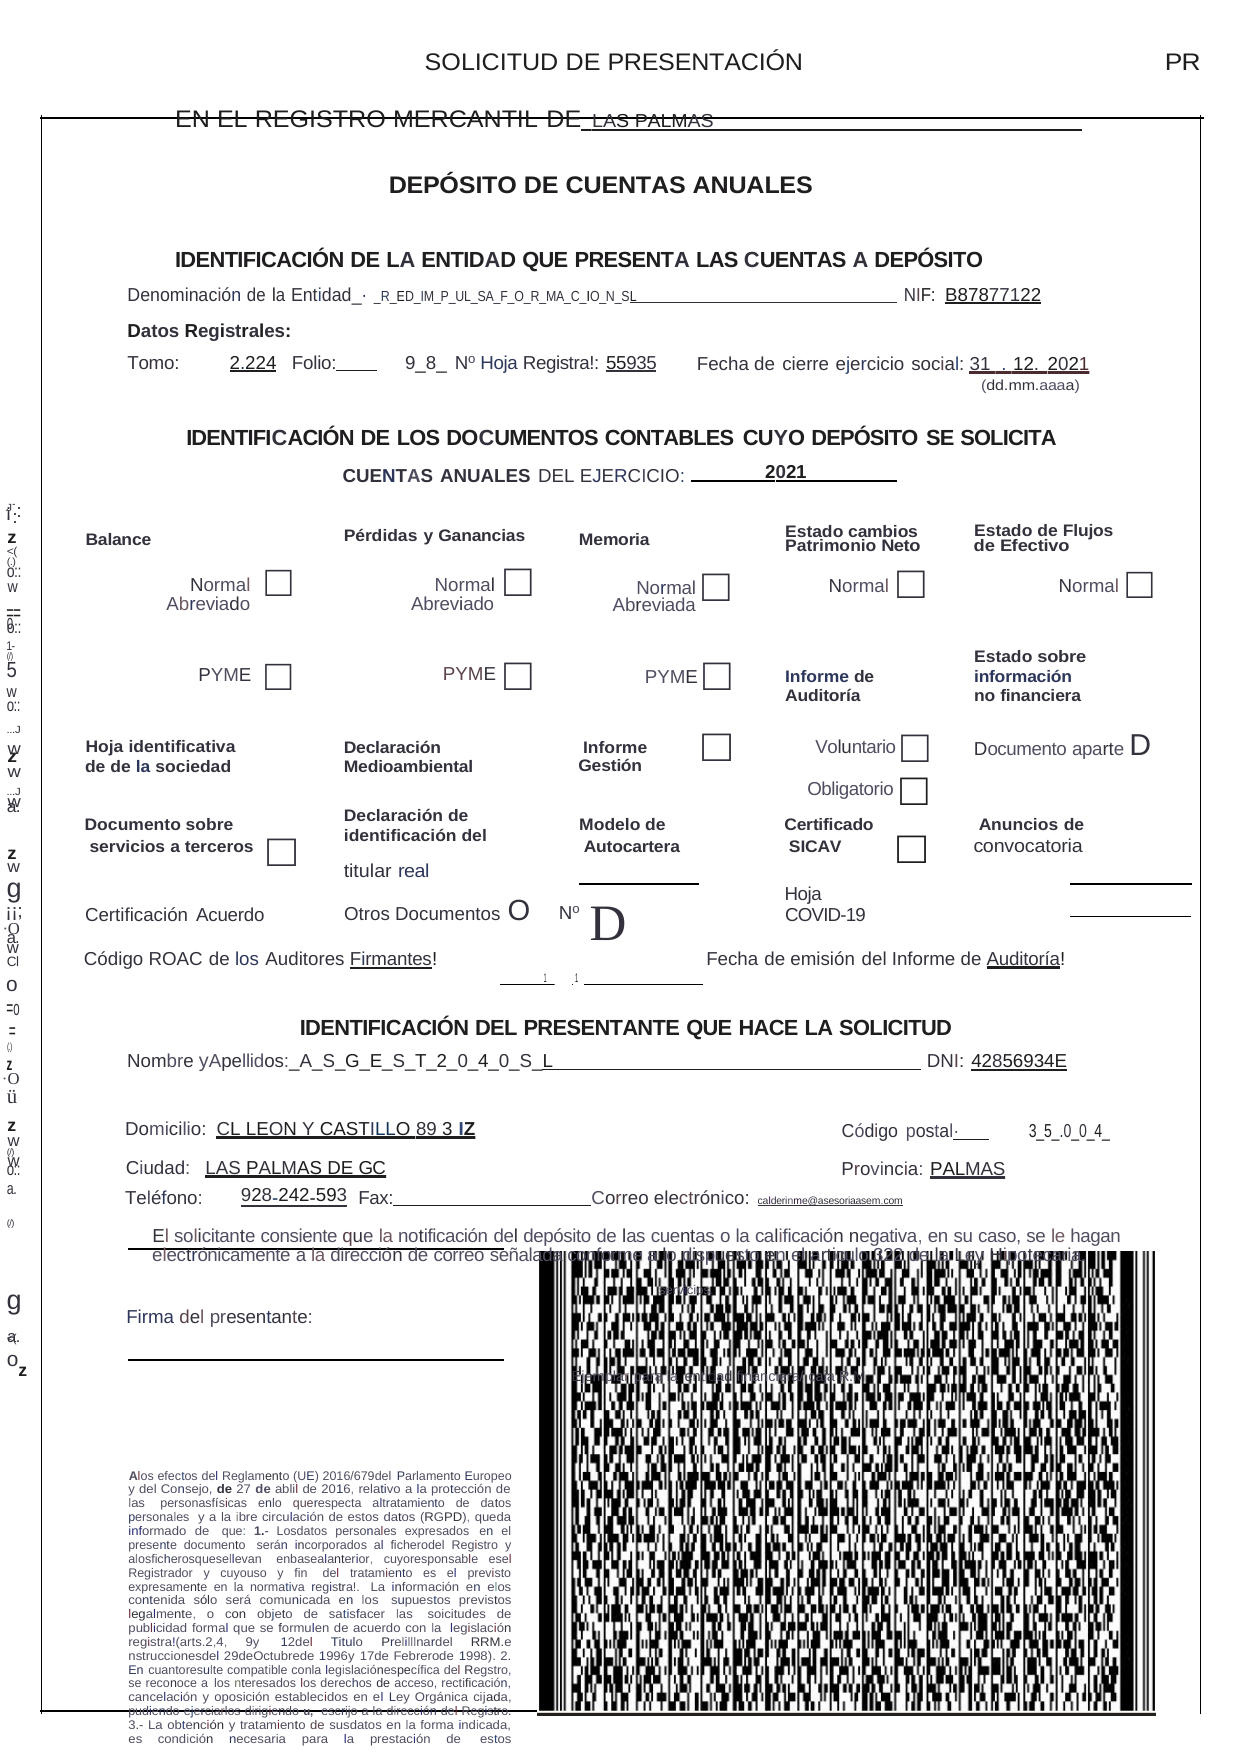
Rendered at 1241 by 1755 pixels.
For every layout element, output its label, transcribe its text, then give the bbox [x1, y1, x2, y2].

subtitle ü [4, 1087, 21, 1108]
text (/) [7, 653, 22, 662]
text Abreviado Abreviado Abreviada [166, 604, 1200, 612]
text [1201, 647, 1216, 666]
text w [7, 792, 21, 811]
text □ □ □ [269, 840, 294, 864]
text Código postal· 3_5_.0_0_4_ [841, 1120, 1200, 1142]
text a. Documento sobre Declaración de Modelo de Certificado Anuncios de z servicios a terceros identificación del Autocartera SICAV convocatoria w [457, 811, 1084, 821]
text Estado sobre [974, 647, 1200, 666]
text oz [7, 1346, 41, 1380]
text Obligatorio □ [807, 763, 1200, 804]
text PYME □ [198, 640, 291, 699]
text [0, 376, 41, 393]
text g [6, 1284, 41, 1329]
text Normal □ Normal □ Normal □ Normal □ Normal □ [190, 554, 1200, 604]
text o:: [7, 1169, 22, 1177]
text Provincia: PALMAS [841, 1158, 1200, 1179]
text o:: [7, 625, 22, 636]
text Cl [7, 957, 23, 969]
text Domicilio: CL LEON Y CASTILLO 89 3 IZ [125, 1118, 475, 1140]
text ...J [6, 723, 22, 735]
text == [6, 601, 22, 625]
text o [7, 616, 13, 625]
text PYME □ [443, 640, 534, 691]
text Ciudad: LAS PALMAS DE GC [126, 1157, 475, 1178]
text El solicitante consiente que la notificación del depósito de las cuentas o la calificación negativa, en su caso, se le hagan electrónicamente a la dirección de correo señalada conforme a lo dispuesto en el articulo 322 de la Ley Hipotecaria. [152, 1227, 1199, 1266]
text Voluntario □ Documento aparte D [815, 723, 1200, 763]
text <( [42, 1331, 511, 1344]
subtitle o:: [7, 567, 22, 580]
text Tomo: 2.224 Folio: 9_8_ Nº Hoja Registra!: 55935 Fecha de cierre ejercicio social: 31 . 12. 2021 [127, 351, 1200, 374]
text Teléfono: 928-242-593 Fax: Correo electrónico: calderinme@asesoriaasem.com [125, 1184, 1200, 1208]
text (/) [7, 1217, 17, 1228]
text ¡¡; [5, 903, 23, 921]
text □ [702, 721, 732, 772]
text 1- [6, 640, 22, 653]
text Auditoría no financiera [785, 687, 1200, 706]
text Hoja identificativa Declaración Informe de de la sociedad Medioambiental Gestión [85, 739, 669, 776]
text Patrimonio Neto de Efectivo [785, 541, 1200, 554]
text ·O [1, 1073, 21, 1087]
text ·O a. w [2, 926, 20, 957]
text Firma del presentante: [42, 1284, 511, 1329]
text (.) [4, 1043, 16, 1052]
text (dd.mm.aaaa) [42, 376, 1080, 393]
subtitle o:: [7, 702, 22, 713]
subtitle Datos Registrales: [127, 320, 1200, 342]
text Fecha de emisión del Informe de Auditoría! [706, 951, 1200, 969]
text w [7, 1156, 22, 1169]
text a. [7, 1179, 17, 1198]
text 1 1 [124, 972, 1078, 986]
text (.) [7, 558, 22, 567]
text [1201, 763, 1216, 804]
text Informe de información [785, 667, 1200, 686]
text w [7, 765, 22, 781]
subtitle IDENTIFICACIÓN DE LA ENTIDAD QUE PRESENTA LAS CUENTAS A DEPÓSITO [42, 247, 1158, 272]
text Nombre yApellidos:_A_S_G_E_S_T_2_0_4_0_S_L DNI: 42856934E [124, 1049, 1070, 1072]
text (/) [8, 1149, 22, 1156]
text CUENTAS ANUALES DEL EJERCICIO: 2021 [80, 461, 1159, 487]
text a. [7, 1328, 21, 1346]
subtitle o [3, 972, 21, 996]
text <( [7, 547, 22, 558]
text Código ROAC de los Auditores Firmantes! [84, 952, 627, 969]
text titular real [343, 861, 430, 881]
text =o= [6, 998, 21, 1043]
subtitle z [4, 1056, 16, 1073]
text <( [21, 1331, 41, 1344]
subtitle DEPÓSITO DE CUENTAS ANUALES [42, 171, 1160, 198]
text Alos efectos del Reglamento (UE) 2016/679del Parlamento Europeo y del Consejo, de 27 de ablil de 2016, relativo a la protección de las personasfísicas enlo querespecta altratamiento de datos personales y a la ibre circulación de estos datos (RGPD), queda informado de que: 1.- Losdatos personales expresados en el presente documento serán incorporados al ficherodel Registro y alosficherosquesellevan enbasealanterior, cuyoresponsable esel Registrador y cuyouso y fin del tratamiento es el previsto expresamente en la normativa registra!. La información en elos contenida sólo será comunicada en los supuestos previstos legalmente, o con objeto de satisfacer las soicitudes de publicidad formal que se formulen de acuerdo con la legislación registra!(arts.2,4, 9y 12del Titulo Prelilllnardel RRM.e nstruccionesdel 29deOctubrede 1996y 17de Febrerode 1998). 2.­ En cuantoresulte compatible conla legislaciónespecífica del Regstro, se reconoce a los nteresados los derechos de acceso, rectificación, cancelación y oposición establecidos en el Ley Orgánica cijada, pudiendo ejerciarlos dirigiendo u, escrijo a la dirección del Registro. 3.- La obtención y tratamiento de susdatos en la forma indicada, es condición necesaria para la prestación de estos servicios. [128, 1469, 511, 1710]
text ...J [6, 786, 22, 798]
text w [7, 1135, 22, 1149]
text 5w [6, 664, 22, 702]
subtitle g [6, 876, 23, 903]
text [42, 1346, 511, 1380]
text Denominación de la Entidad_· _R_ED_IM_P_UL_SA_F_O_R_MA_C_IO_N_SL NIF: B87877122 [127, 283, 1200, 305]
subtitle IDENTIFICACIÓN DE LOS DOCUMENTOS CONTABLES CUYO DEPÓSITO SE SOLICITA [80, 425, 1163, 450]
text w [7, 580, 22, 596]
text Hoja COVID-19 [784, 884, 867, 926]
text a. Documento sobre Declaración de Modelo de Certificado Anuncios de z servicios a terceros identificación del Autocartera SICAV convocatoria w [42, 811, 344, 876]
subtitle z [7, 1118, 22, 1135]
subtitle z [7, 528, 22, 547]
text ¡..:.J: [5, 491, 22, 528]
text □ □ □ [267, 821, 1154, 875]
text Balance Pérdidas y Ganancias Memoria Estado cambios Estado de Flujos [85, 524, 1200, 541]
subtitle z [7, 749, 22, 765]
text Certificación Acuerdo Otros Documentos O Nº D [85, 876, 627, 933]
subtitle IDENTIFICACIÓN DEL PRESENTANTE QUE HACE LA SOLICITUD [299, 1014, 1200, 1040]
text EN EL REGISTRO MERCANTIL DE LAS PALMAS [41, 105, 1216, 133]
text PYME □ [644, 640, 732, 700]
